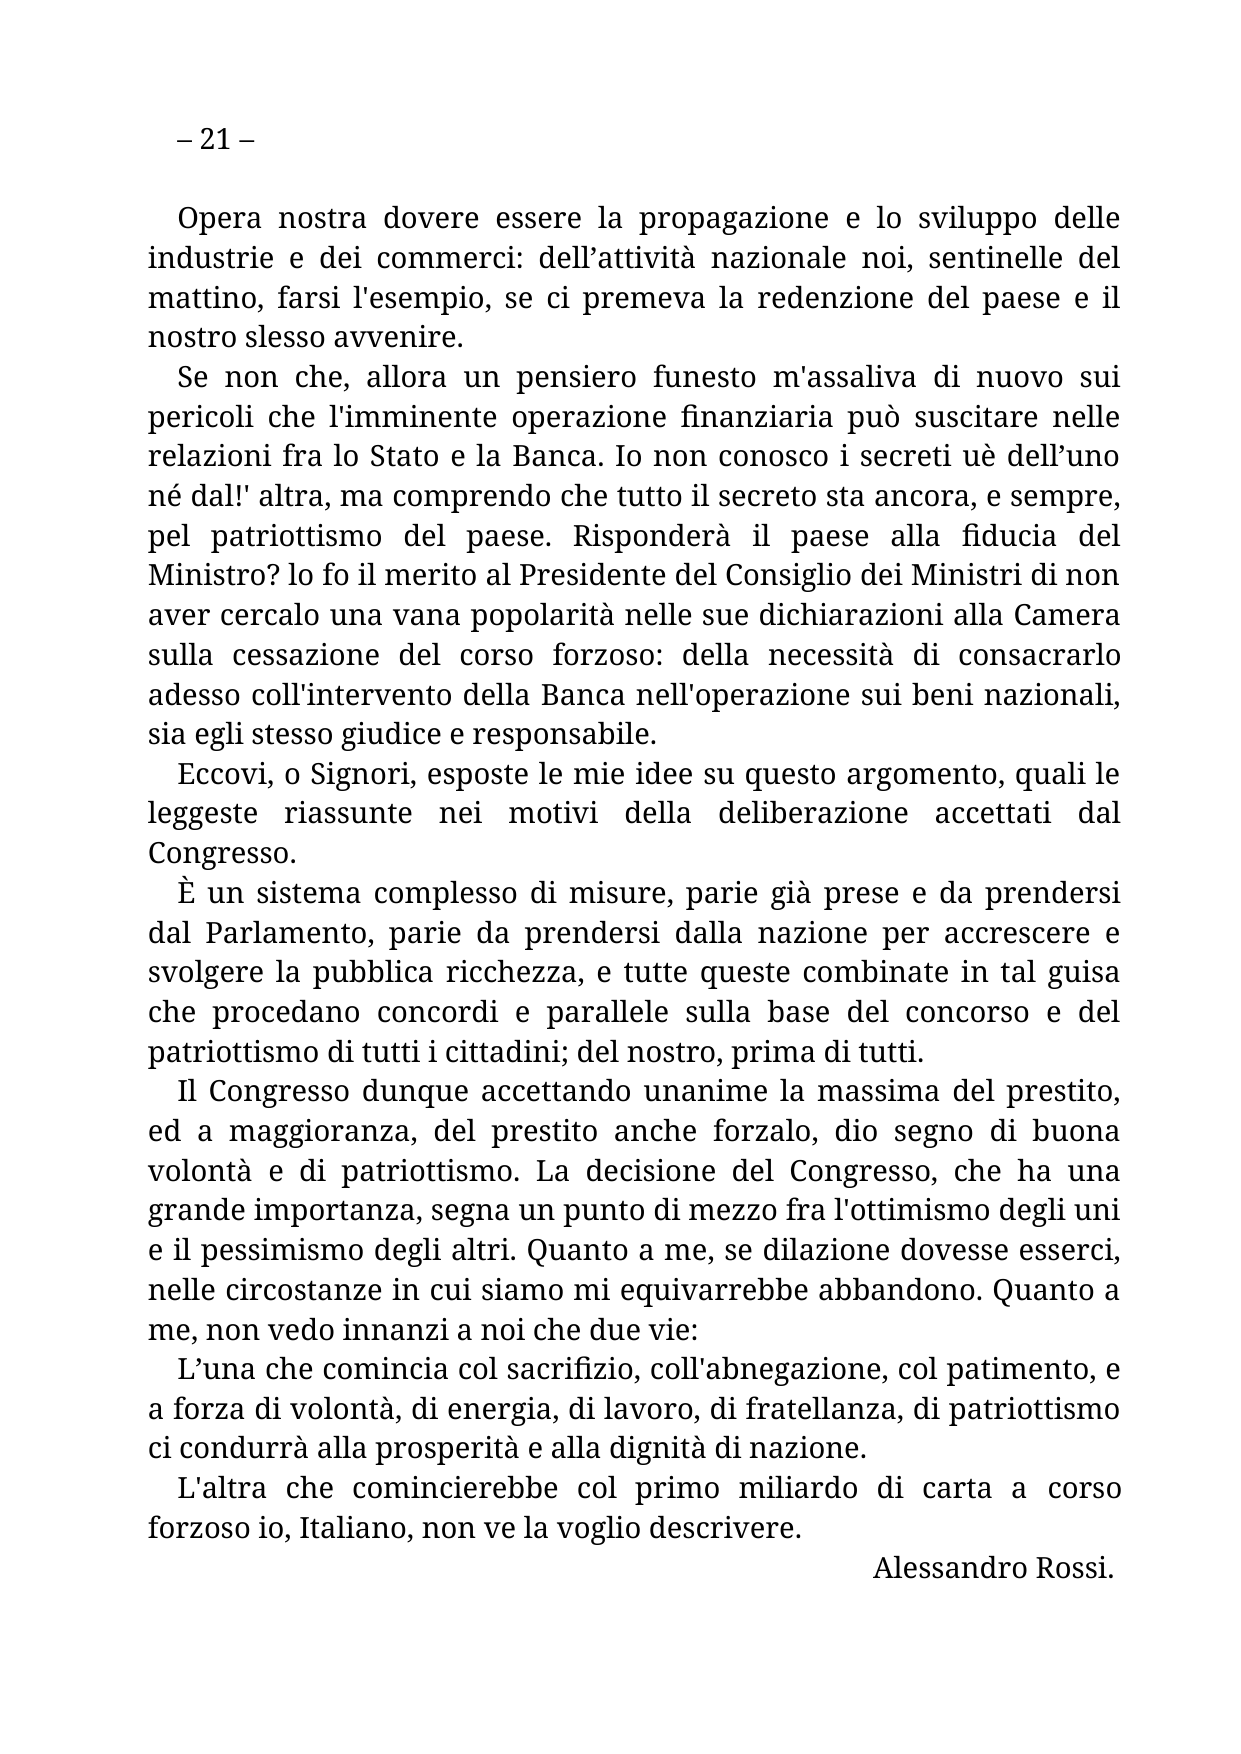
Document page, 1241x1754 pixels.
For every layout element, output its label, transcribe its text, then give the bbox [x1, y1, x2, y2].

text L’una che comincia col sacrifizio, coll'abnegazione, col patimento, e a forza di volontà, di energia, di lavoro, di fratellanza, di patriottismo ci condurrà alla prosperità e alla dignità di nazione. [148, 1348, 1122, 1467]
text Eccovi, o Signori, esposte le mie idee su questo argomento, quali le leggeste riassunte nei motivi della deliberazione accettati dal Congresso. [148, 753, 1122, 872]
text Opera nostra dovere essere la propagazione e lo sviluppo delle industrie e dei commerci: dell’attività nazionale noi, sentinelle del mattino, farsi l'esempio, se ci premeva la redenzione del paese e il nostro slesso avvenire. [148, 197, 1122, 356]
text L'altra che comincierebbe col primo miliardo di carta a corso forzoso io, Italiano, non ve la voglio descrivere. [148, 1467, 1122, 1547]
text – 21 – [148, 118, 1122, 158]
text Alessandro Rossi. [148, 1547, 1122, 1587]
text Il Congresso dunque accettando unanime la massima del prestito, ed a maggioranza, del prestito anche forzalo, dio segno di buona volontà e di patriottismo. La decisione del Congresso, che ha una grande importanza, segna un punto di mezzo fra l'ottimismo degli uni e il pessimismo degli altri. Quanto a me, se dilazione dovesse esserci, nelle circostanze in cui siamo mi equivarrebbe abbandono. Quanto a me, non vedo innanzi a noi che due vie: [148, 1071, 1122, 1348]
text È un sistema complesso di misure, parie già prese e da prendersi dal Parlamento, parie da prendersi dalla nazione per accrescere e svolgere la pubblica ricchezza, e tutte queste combinate in tal guisa che procedano concordi e parallele sulla base del concorso e del patriottismo di tutti i cittadini; del nostro, prima di tutti. [148, 872, 1122, 1071]
text Se non che, allora un pensiero funesto m'assaliva di nuovo sui pericoli che l'imminente operazione finanziaria può suscitare nelle relazioni fra lo Stato e la Banca. Io non conosco i secreti uè dell’uno né dal!' altra, ma comprendo che tutto il secreto sta ancora, e sempre, pel patriottismo del paese. Risponderà il paese alla fiducia del Ministro? lo fo il merito al Presidente del Consiglio dei Ministri di non aver cercalo una vana popolarità nelle sue dichiarazioni alla Camera sulla cessazione del corso forzoso: della necessità di consacrarlo adesso coll'intervento della Banca nell'operazione sui beni nazionali, sia egli stesso giudice e responsabile. [148, 356, 1122, 753]
